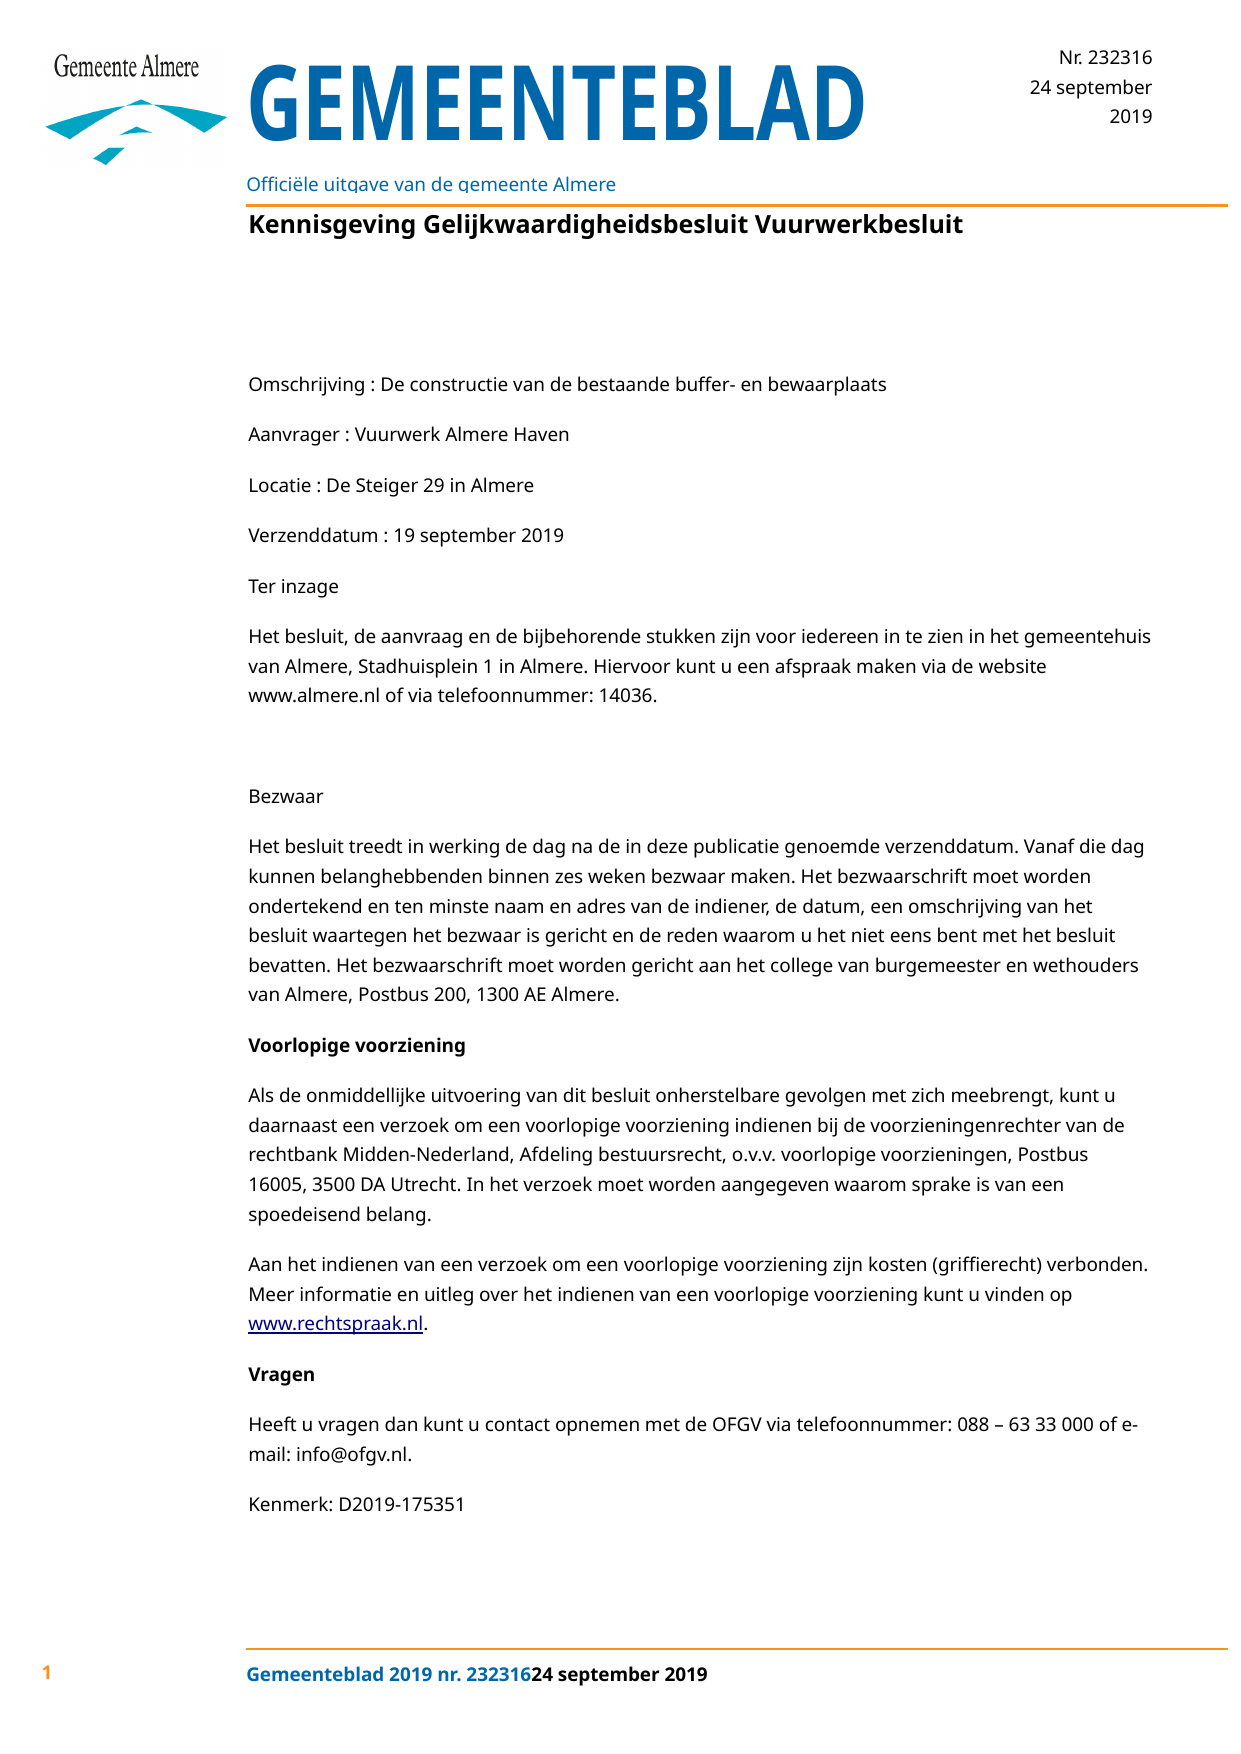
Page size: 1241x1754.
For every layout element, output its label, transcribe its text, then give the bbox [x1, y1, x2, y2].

text Aan het indienen van een verzoek om een voorlopige voorziening zijn kosten (griffierecht) verbonden. Meer informatie en uitleg over het indienen van een voorlopige voorziening kunt u vinden op www.rechtspraak.nl. [248, 1251, 1152, 1336]
text Ter inzage [248, 573, 1152, 598]
text Locatie : De Steiger 29 in Almere [248, 472, 1152, 498]
text Het besluit, de aanvraag en de bijbehorende stukken zijn voor iedereen in te zien in het gemeentehuis van Almere, Stadhuisplein 1 in Almere. Hiervoor kunt u een afspraak maken via de website www.almere.nl of via telefoonnummer: 14036. [248, 623, 1152, 708]
text Voorlopige voorziening [248, 1032, 1152, 1058]
text Kenmerk: D2019-175351 [248, 1491, 1152, 1517]
text Bezwaar [248, 783, 1152, 809]
text Verzenddatum : 19 september 2019 [248, 522, 1152, 548]
text Kennisgeving Gelijkwaardigheidsbesluit Vuurwerkbesluit [248, 207, 1152, 241]
picture [41, 47, 231, 172]
text Heeft u vragen dan kunt u contact opnemen met de OFGV via telefoonnummer: 088 – 63 33 000 of e-mail: info@ofgv.nl. [248, 1411, 1152, 1466]
text Vragen [248, 1361, 1152, 1386]
text Omschrijving : De constructie van de bestaande buffer- en bewaarplaats [248, 371, 1152, 397]
text Als de onmiddellijke uitvoering van dit besluit onherstelbare gevolgen met zich meebrengt, kunt u daarnaast een verzoek om een voorlopige voorziening indienen bij de voorzieningenrechter van de rechtbank Midden-Nederland, Afdeling bestuursrecht, o.v.v. voorlopige voorzieningen, Postbus 16005, 3500 DA Utrecht. In het verzoek moet worden aangegeven waarom sprake is van een spoedeisend belang. [248, 1082, 1152, 1226]
text Het besluit treedt in werking de dag na de in deze publicatie genoemde verzenddatum. Vanaf die dag kunnen belanghebbenden binnen zes weken bezwaar maken. Het bezwaarschrift moet worden ondertekend en ten minste naam en adres van de indiener, de datum, een omschrijving van het besluit waartegen het bezwaar is gericht en de reden waarom u het niet eens bent met het besluit bevatten. Het bezwaarschrift moet worden gericht aan het college van burgemeester en wethouders van Almere, Postbus 200, 1300 AE Almere. [248, 834, 1152, 1007]
text Aanvrager : Vuurwerk Almere Haven [248, 422, 1152, 447]
